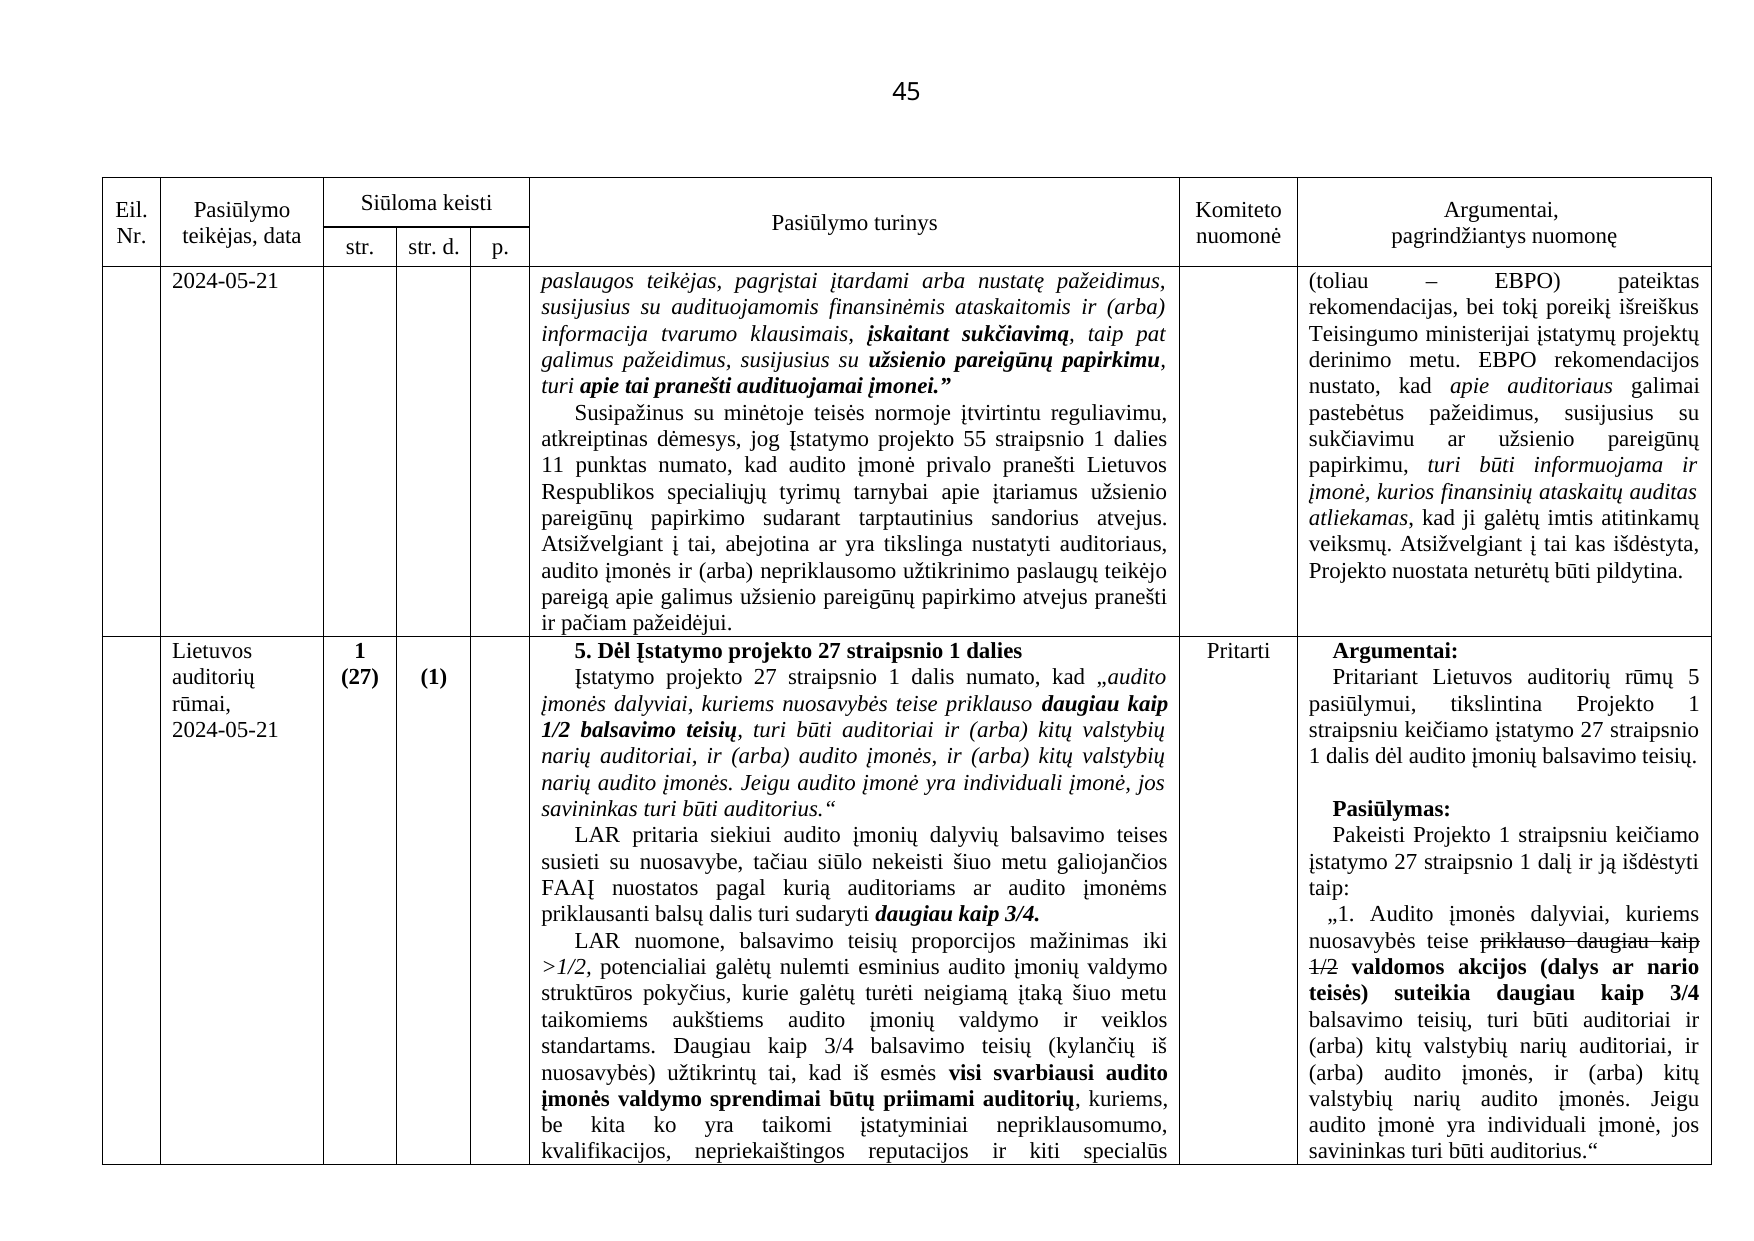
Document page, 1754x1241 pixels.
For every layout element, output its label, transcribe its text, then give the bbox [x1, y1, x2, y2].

table_cell Argumentai: Pritariant Lietuvos auditorių rūmų 5 pasiūlymui, tikslintina Projekto 1 straipsniu keičiamo įstatymo 27 straipsnio 1 dalis dėl audito įmonių balsavimo teisių. Pasiūlymas: Pakeisti Projekto 1 straipsniu keičiamo įstatymo 27 straipsnio 1 dalį ir ją išdėstyti taip: „1. Audito įmonės dalyviai, kuriems nuosavybės teise priklauso daugiau kaip 1/2 valdomos akcijos (dalys ar nario teisės) suteikia daugiau kaip 3/4 balsavimo teisių, turi būti auditoriai ir (arba) kitų valstybių narių auditoriai, ir (arba) audito įmonės, ir (arba) kitų valstybių narių audito įmonės. Jeigu audito įmonė yra individuali įmonė, jos savininkas turi būti auditorius.“ [1298, 637, 1711, 1164]
table_cell [397, 267, 470, 636]
table_cell [103, 637, 160, 1164]
table_cell Lietuvos auditorių rūmai, 2024-05-21 [161, 637, 323, 1164]
table_header Pasiūlymo teikėjas, data [161, 178, 323, 266]
table_header Komiteto nuomonė [1180, 178, 1297, 266]
table_cell (1) [397, 637, 470, 1164]
table_header Eil. Nr. [103, 178, 160, 266]
table_cell [103, 267, 160, 636]
table_cell [324, 267, 396, 636]
table_cell paslaugos teikėjas, pagrįstai įtardami arba nustatę pažeidimus, susijusius su audituojamomis finansinėmis ataskaitomis ir (arba) informacija tvarumo klausimais, įskaitant sukčiavimą, taip pat galimus pažeidimus, susijusius su užsienio pareigūnų papirkimu, turi apie tai pranešti audituojamai įmonei.” Susipažinus su minėtoje teisės normoje įtvirtintu reguliavimu, atkreiptinas dėmesys, jog Įstatymo projekto 55 straipsnio 1 dalies 11 punktas numato, kad audito įmonė privalo pranešti Lietuvos Respublikos specialiųjų tyrimų tarnybai apie įtariamus užsienio pareigūnų papirkimo sudarant tarptautinius sandorius atvejus. Atsižvelgiant į tai, abejotina ar yra tikslinga nustatyti auditoriaus, audito įmonės ir (arba) nepriklausomo užtikrinimo paslaugų teikėjo pareigą apie galimus užsienio pareigūnų papirkimo atvejus pranešti ir pačiam pažeidėjui. [530, 267, 1179, 636]
table_header Siūloma keisti [324, 178, 529, 226]
table_cell [471, 267, 529, 636]
table_cell [1180, 267, 1297, 636]
table_cell [471, 637, 529, 1164]
table_cell Pritarti [1180, 637, 1297, 1164]
table_cell str. [324, 228, 396, 266]
table_cell 1 (27) [324, 637, 396, 1164]
table_cell p. [471, 228, 529, 266]
table_header Pasiūlymo turinys [530, 178, 1179, 266]
table_cell 2024-05-21 [161, 267, 323, 636]
table_cell str. d. [397, 228, 470, 266]
table_cell (toliau – EBPO) pateiktas rekomendacijas, bei tokį poreikį išreiškus Teisingumo ministerijai įstatymų projektų derinimo metu. EBPO rekomendacijos nustato, kad apie auditoriaus galimai pastebėtus pažeidimus, susijusius su sukčiavimu ar užsienio pareigūnų papirkimu, turi būti informuojama ir įmonė, kurios finansinių ataskaitų auditas atliekamas, kad ji galėtų imtis atitinkamų veiksmų. Atsižvelgiant į tai kas išdėstyta, Projekto nuostata neturėtų būti pildytina. [1298, 267, 1711, 636]
table_cell 5. Dėl Įstatymo projekto 27 straipsnio 1 dalies Įstatymo projekto 27 straipsnio 1 dalis numato, kad „audito įmonės dalyviai, kuriems nuosavybės teise priklauso daugiau kaip 1/2 balsavimo teisių, turi būti auditoriai ir (arba) kitų valstybių narių auditoriai, ir (arba) audito įmonės, ir (arba) kitų valstybių narių audito įmonės. Jeigu audito įmonė yra individuali įmonė, jos savininkas turi būti auditorius.“ LAR pritaria siekiui audito įmonių dalyvių balsavimo teises susieti su nuosavybe, tačiau siūlo nekeisti šiuo metu galiojančios FAAĮ nuostatos pagal kurią auditoriams ar audito įmonėms priklausanti balsų dalis turi sudaryti daugiau kaip 3/4. LAR nuomone, balsavimo teisių proporcijos mažinimas iki >1/2, potencialiai galėtų nulemti esminius audito įmonių valdymo struktūros pokyčius, kurie galėtų turėti neigiamą įtaką šiuo metu taikomiems aukštiems audito įmonių valdymo ir veiklos standartams. Daugiau kaip 3/4 balsavimo teisių (kylančių iš nuosavybės) užtikrintų tai, kad iš esmės visi svarbiausi audito įmonės valdymo sprendimai būtų priimami auditorių, kuriems, be kita ko yra taikomi įstatyminiai nepriklausomumo, kvalifikacijos, nepriekaištingos reputacijos ir kiti specialūs [530, 637, 1179, 1164]
table_header Argumentai, pagrindžiantys nuomonę [1298, 178, 1711, 266]
